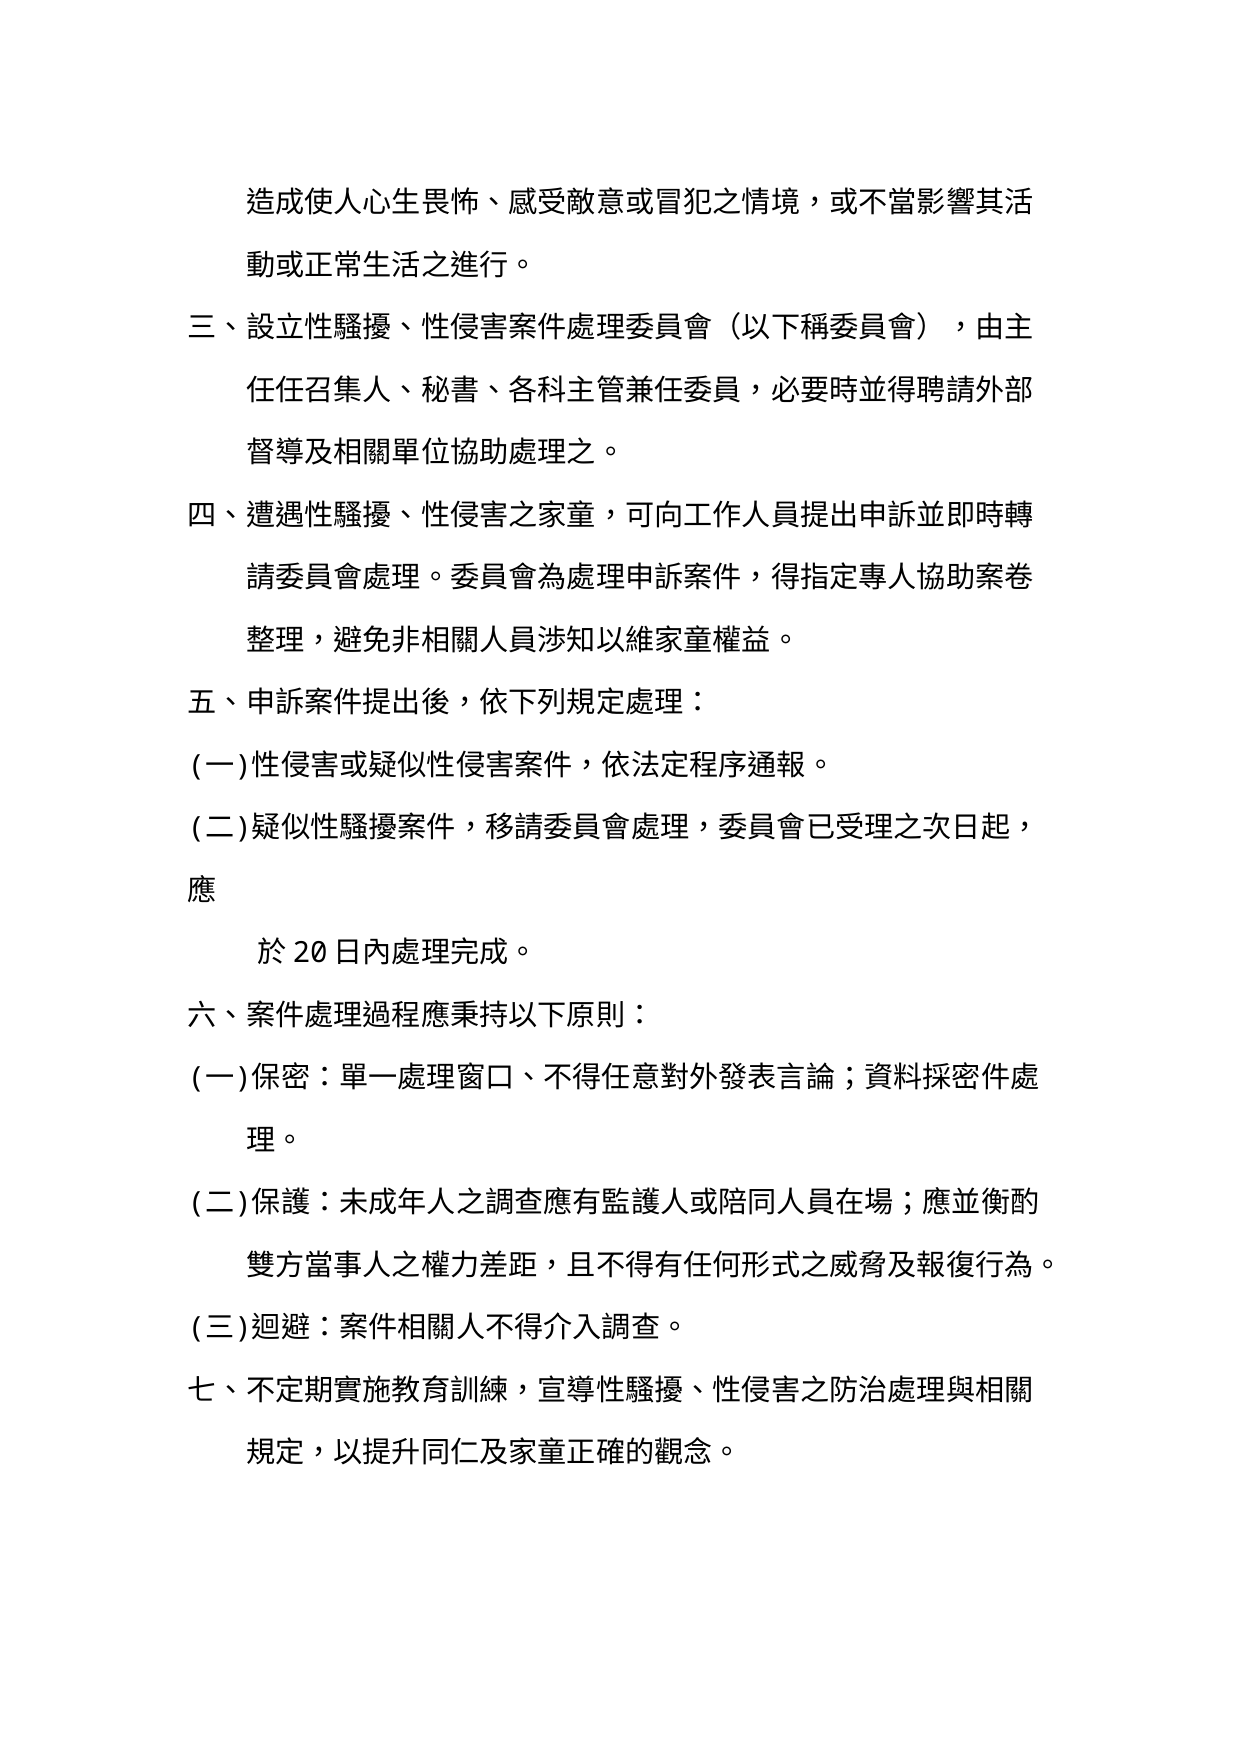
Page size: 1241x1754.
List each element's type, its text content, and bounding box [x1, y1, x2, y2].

text (一)性侵害或疑似性侵害案件，依法定程序通報。 [187, 721, 1053, 783]
text 造成使人心生畏怖、感受敵意或冒犯之情境，或不當影響其活動或正常生活之進行。 [187, 158, 1053, 283]
text 五、申訴案件提出後，依下列規定處理： [187, 658, 1053, 721]
text 四、遭遇性騷擾、性侵害之家童，可向工作人員提出申訴並即時轉請委員會處理。委員會為處理申訴案件，得指定專人協助案卷整理，避免非相關人員渉知以維家童權益。 [187, 471, 1053, 658]
text (三)迴避：案件相關人不得介入調查。 [187, 1283, 1053, 1346]
text (二)疑似性騷擾案件，移請委員會處理，委員會已受理之次日起，應 [187, 783, 1053, 908]
text 三、設立性騷擾、性侵害案件處理委員會（以下稱委員會），由主任任召集人、秘書、各科主管兼任委員，必要時並得聘請外部督導及相關單位協助處理之。 [187, 283, 1053, 471]
text (二)保護：未成年人之調查應有監護人或陪同人員在場；應並衡酌雙方當事人之權力差距，且不得有任何形式之威脅及報復行為。 [187, 1158, 1053, 1283]
text 六、案件處理過程應秉持以下原則： [187, 971, 1053, 1033]
text (一)保密：單一處理窗口、不得任意對外發表言論；資料採密件處理。 [187, 1033, 1053, 1158]
text 七、不定期實施教育訓練，宣導性騷擾、性侵害之防治處理與相關規定，以提升同仁及家童正確的觀念。 [187, 1346, 1053, 1471]
text 於20日內處理完成。 [187, 908, 1053, 971]
